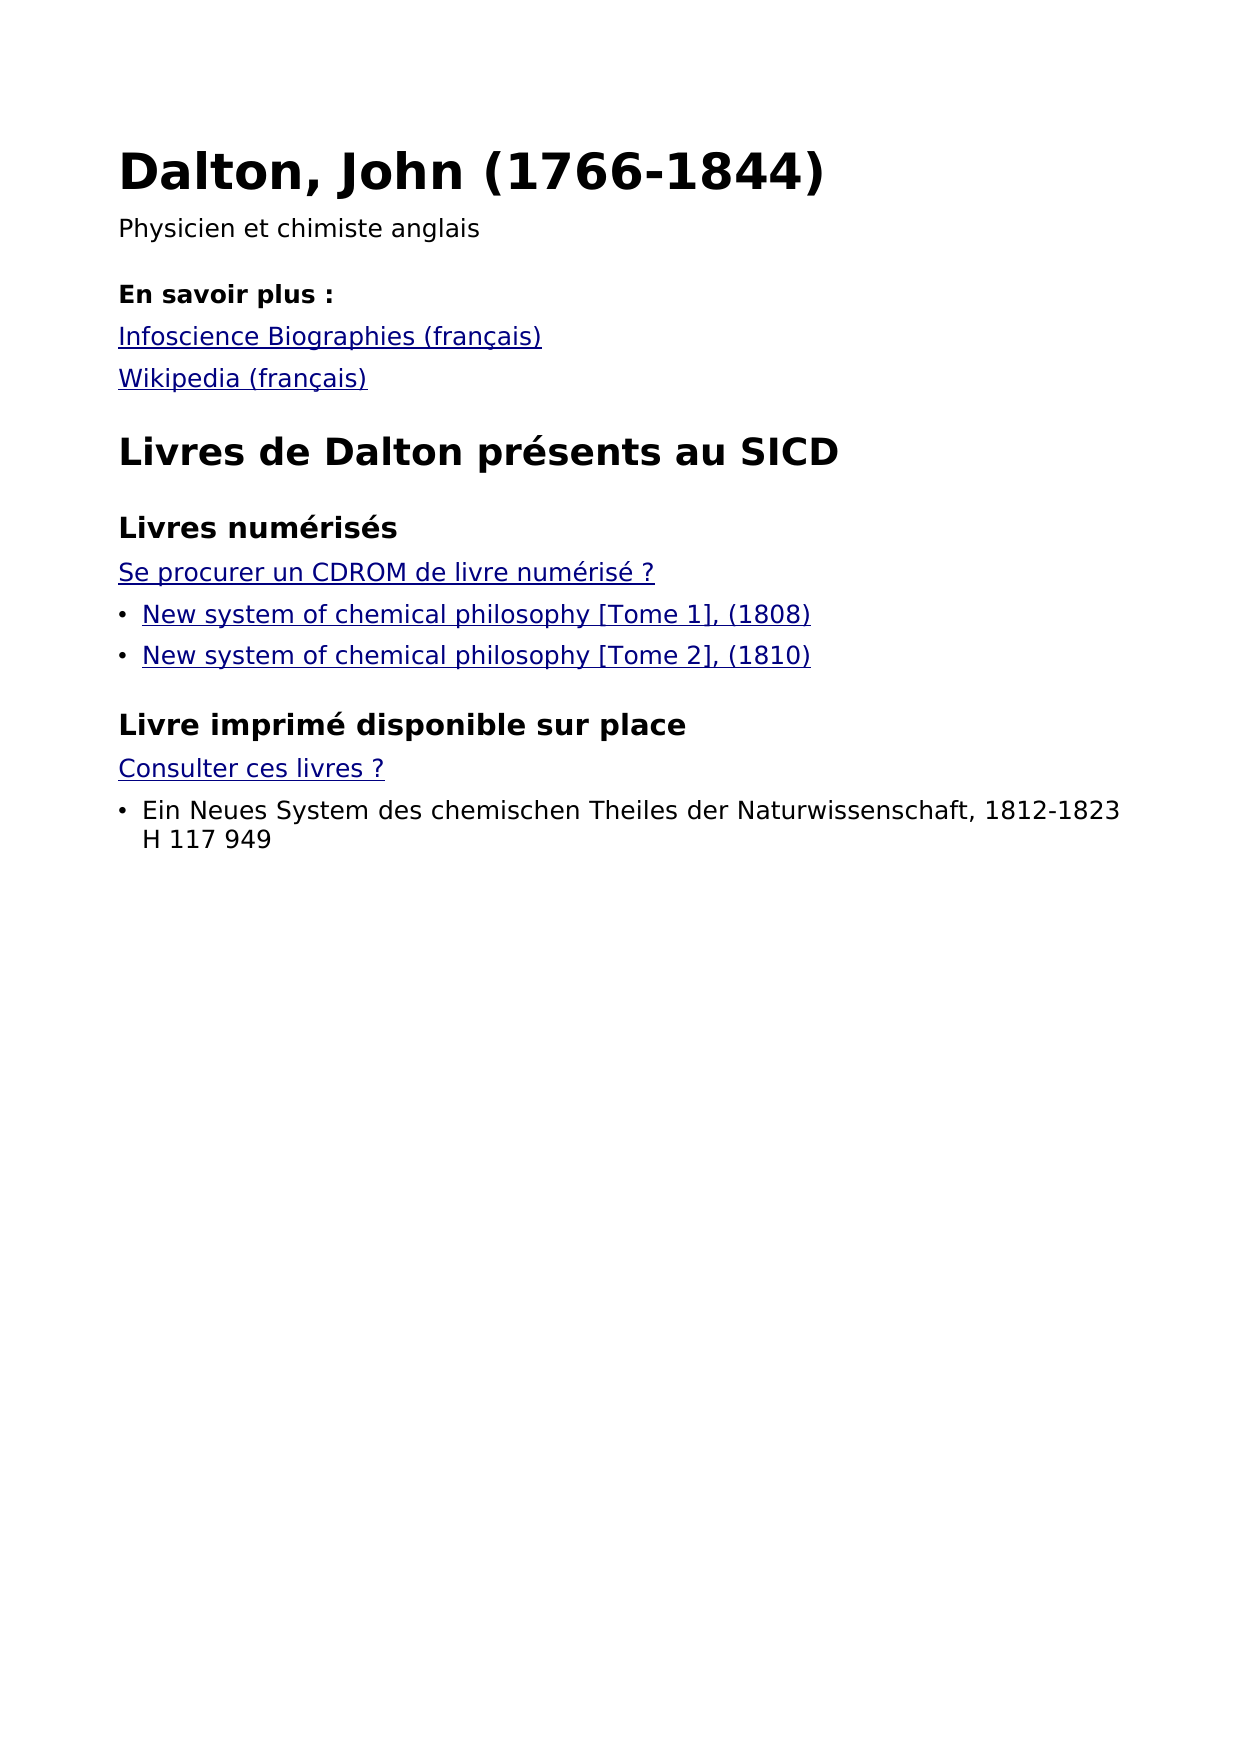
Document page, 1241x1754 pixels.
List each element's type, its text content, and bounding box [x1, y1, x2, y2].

subtitle En savoir plus : [118, 281, 1122, 310]
text Infoscience Biographies (français) [118, 322, 1122, 351]
text Se procurer un CDROM de livre numérisé ? [118, 558, 1122, 587]
list New system of chemical philosophy [Tome 1], (1808) [118, 600, 1122, 629]
list New system of chemical philosophy [Tome 2], (1810) [118, 641, 1122, 671]
subtitle Livre imprimé disponible sur place [118, 708, 1122, 742]
text Consulter ces livres ? [118, 754, 1122, 784]
subtitle Livres de Dalton présents au SICD [118, 431, 1122, 474]
subtitle Livres numérisés [118, 512, 1122, 546]
list Ein Neues System des chemischen Theiles der Naturwissenschaft, 1812-1823 H 117 949 [118, 796, 1122, 854]
text Wikipedia (français) [118, 364, 1122, 393]
text Physicien et chimiste anglais [118, 214, 1122, 243]
subtitle Dalton, John (1766-1844) [118, 143, 1122, 201]
